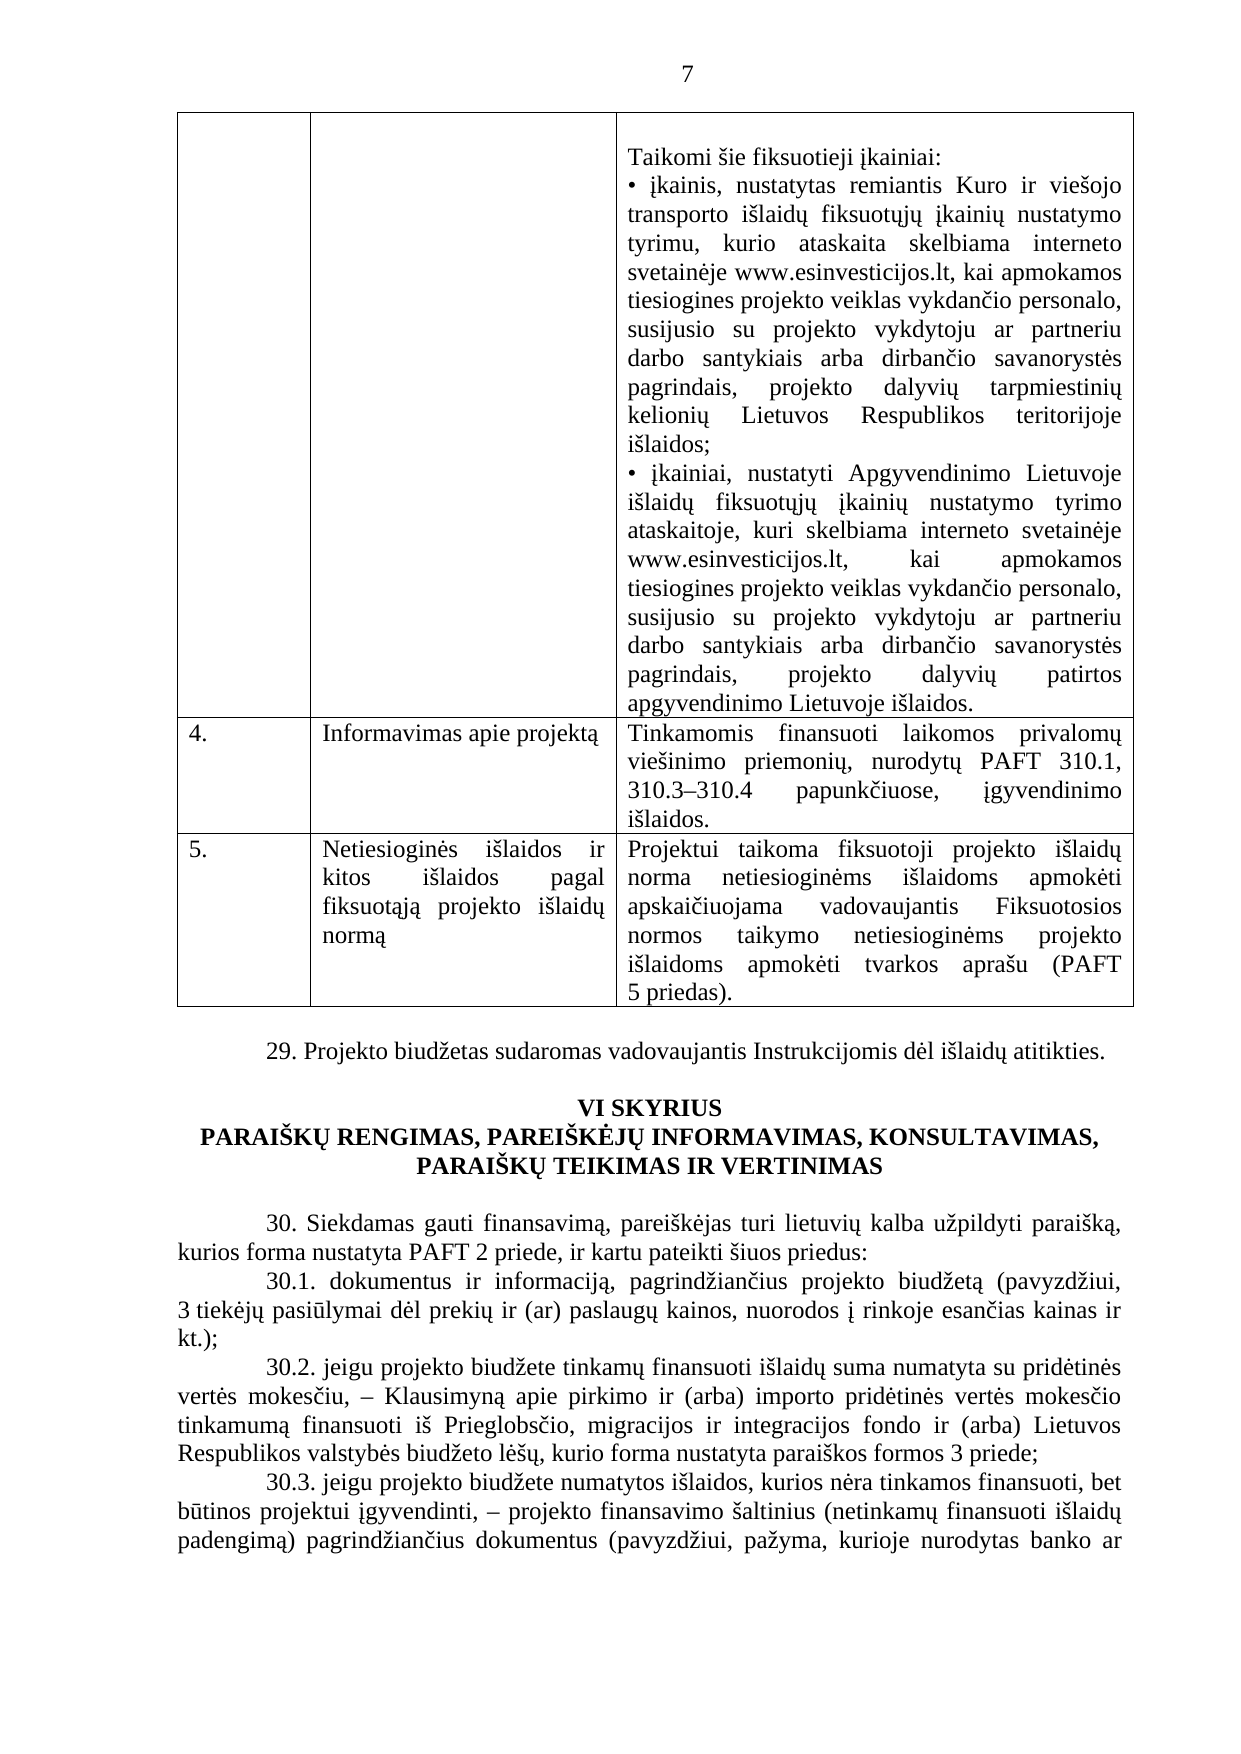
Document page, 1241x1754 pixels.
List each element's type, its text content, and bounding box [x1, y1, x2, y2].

text VI SKYRIUS [177, 1093, 1122, 1122]
table_cell 5. [178, 834, 310, 1006]
text 30. Siekdamas gauti finansavimą, pareiškėjas turi lietuvių kalba užpildyti paraišką, kurios forma nustatyta PAFT 2 priede, ir kartu pateikti šiuos priedus: [177, 1208, 1122, 1266]
text 29. Projekto biudžetas sudaromas vadovaujantis Instrukcijomis dėl išlaidų atitikties. [177, 1036, 1122, 1065]
table_cell Projektui taikoma fiksuotoji projekto išlaidų norma netiesioginėms išlaidoms apmokėti apskaičiuojama vadovaujantis Fiksuotosios normos taikymo netiesioginėms projekto išlaidoms apmokėti tvarkos aprašu (PAFT 5 priedas). [617, 834, 1133, 1006]
table_cell Tinkamomis finansuoti laikomos privalomų viešinimo priemonių, nurodytų PAFT 310.1, 310.3–310.4 papunkčiuose, įgyvendinimo išlaidos. [617, 718, 1133, 833]
text PARAIŠKŲ RENGIMAS, PAREIŠKĖJŲ INFORMAVIMAS, KONSULTAVIMAS, PARAIŠKŲ TEIKIMAS IR VERTINIMAS [177, 1122, 1122, 1180]
text 30.2. jeigu projekto biudžete tinkamų finansuoti išlaidų suma numatyta su pridėtinės vertės mokesčiu, – Klausimyną apie pirkimo ir (arba) importo pridėtinės vertės mokesčio tinkamumą finansuoti iš Prieglobsčio, migracijos ir integracijos fondo ir (arba) Lietuvos Respublikos valstybės biudžeto lėšų, kurio forma nustatyta paraiškos formos 3 priede; [177, 1352, 1122, 1467]
table_cell 4. [178, 718, 310, 833]
table_cell [178, 113, 310, 717]
table_cell Taikomi šie fiksuotieji įkainiai: • įkainis, nustatytas remiantis Kuro ir viešojo transporto išlaidų fiksuotųjų įkainių nustatymo tyrimu, kurio ataskaita skelbiama interneto svetainėje www.esinvesticijos.lt, kai apmokamos tiesiogines projekto veiklas vykdančio personalo, susijusio su projekto vykdytoju ar partneriu darbo santykiais arba dirbančio savanorystės pagrindais, projekto dalyvių tarpmiestinių kelionių Lietuvos Respublikos teritorijoje išlaidos; • įkainiai, nustatyti Apgyvendinimo Lietuvoje išlaidų fiksuotųjų įkainių nustatymo tyrimo ataskaitoje, kuri skelbiama interneto svetainėje www.esinvesticijos.lt, kai apmokamos tiesiogines projekto veiklas vykdančio personalo, susijusio su projekto vykdytoju ar partneriu darbo santykiais arba dirbančio savanorystės pagrindais, projekto dalyvių patirtos apgyvendinimo Lietuvoje išlaidos. [617, 113, 1133, 717]
table_cell Informavimas apie projektą [311, 718, 616, 833]
table_cell [311, 113, 616, 717]
table_cell Netiesioginės išlaidos ir kitos išlaidos pagal fiksuotąją projekto išlaidų normą [311, 834, 616, 1006]
text 30.1. dokumentus ir informaciją, pagrindžiančius projekto biudžetą (pavyzdžiui, 3 tiekėjų pasiūlymai dėl prekių ir (ar) paslaugų kainos, nuorodos į rinkoje esančias kainas ir kt.); [177, 1266, 1122, 1352]
text 30.3. jeigu projekto biudžete numatytos išlaidos, kurios nėra tinkamos finansuoti, bet būtinos projektui įgyvendinti, – projekto finansavimo šaltinius (netinkamų finansuoti išlaidų padengimą) pagrindžiančius dokumentus (pavyzdžiui, pažyma, kurioje nurodytas banko ar [177, 1467, 1122, 1553]
